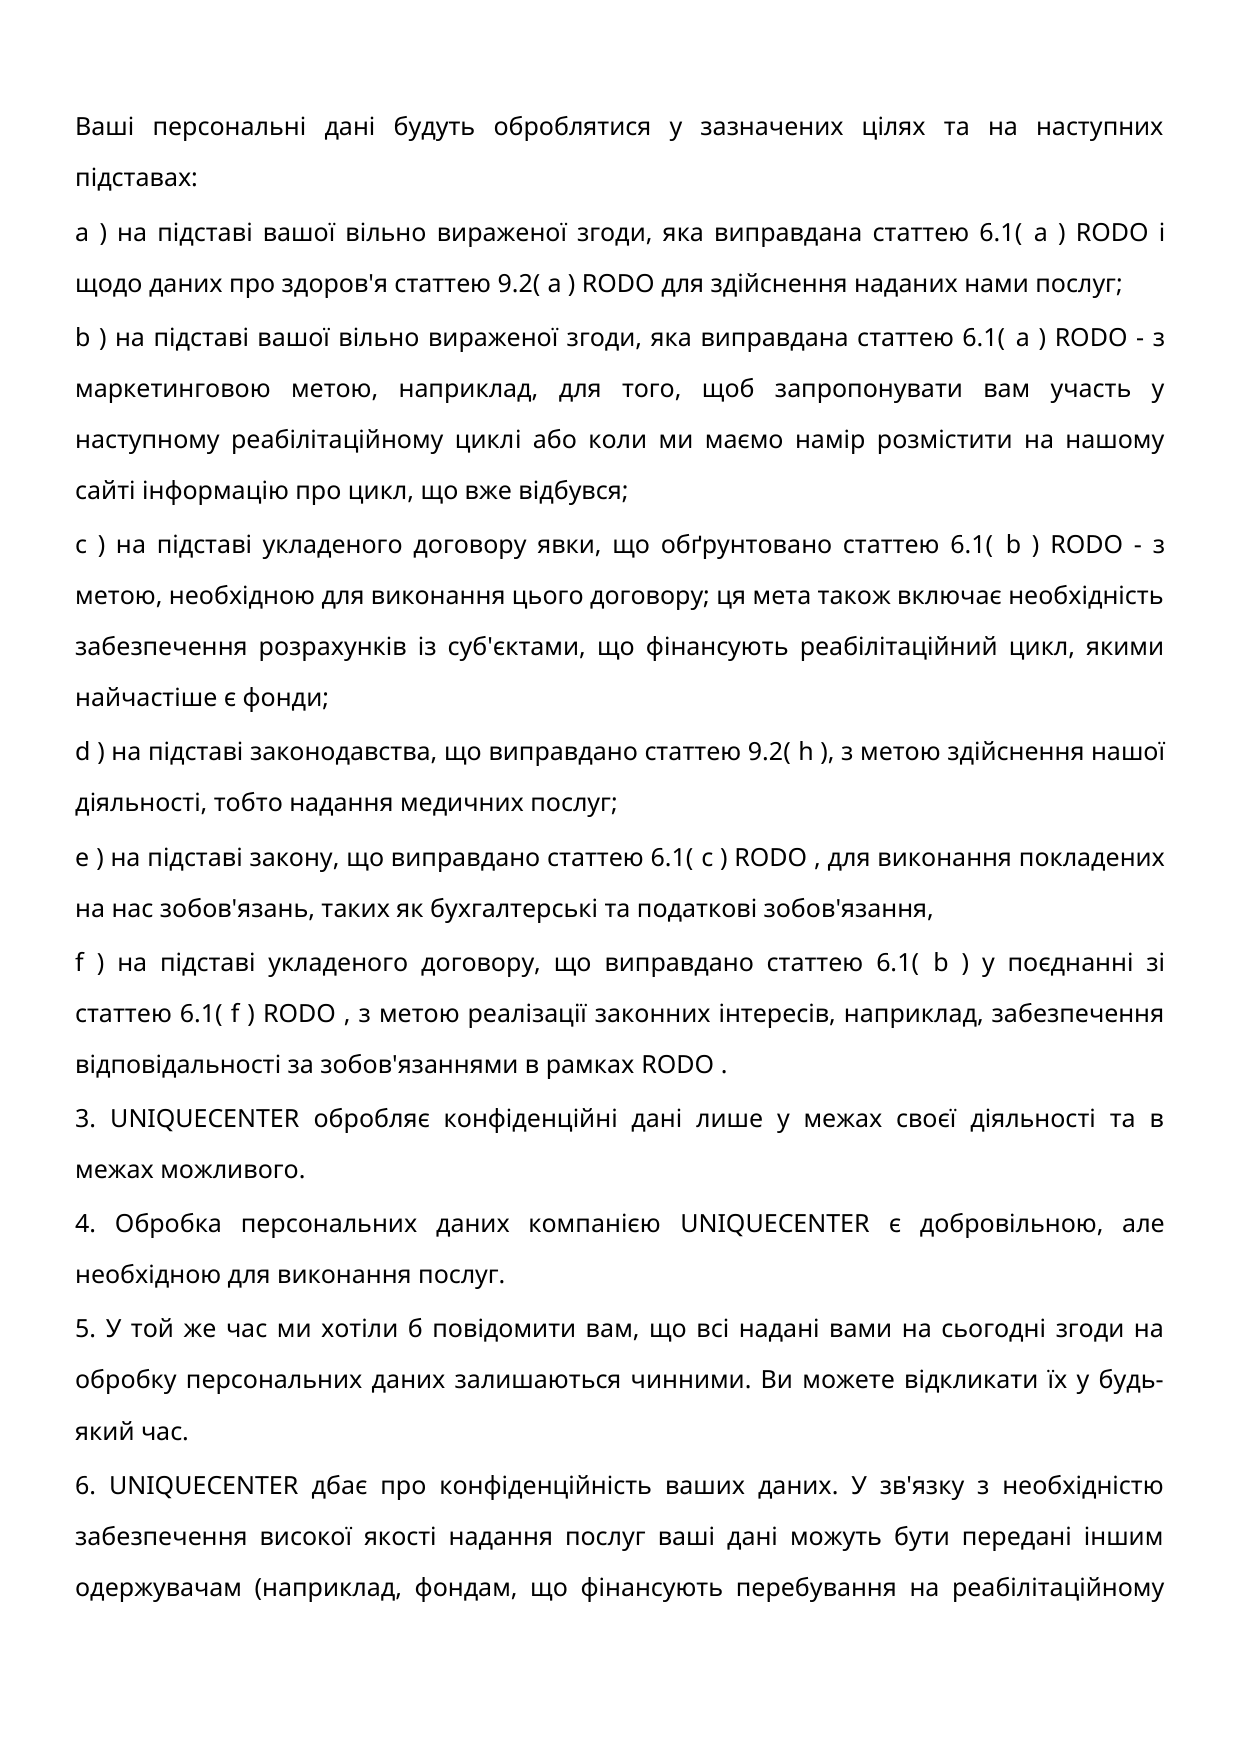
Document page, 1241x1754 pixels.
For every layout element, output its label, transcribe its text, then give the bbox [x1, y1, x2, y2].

text 3. UNIQUECENTER обробляє конфіденційні дані лише у межах своєї діяльності та в межах можливого. [75, 1101, 1165, 1186]
text Ваші персональні дані будуть оброблятися у зазначених цілях та на наступних підставах: [75, 109, 1165, 194]
text e ) на підставі закону, що виправдано статтею 6.1( c ) RODO , для виконання покладених на нас зобов'язань, таких як бухгалтерські та податкові зобов'язання, [75, 839, 1165, 924]
text c ) на підставі укладеного договору явки, що обґрунтовано статтею 6.1( b ) RODO - з метою, необхідною для виконання цього договору; ця мета також включає необхідність забезпечення розрахунків із суб'єктами, що фінансують реабілітаційний цикл, якими найчастіше є фонди; [75, 527, 1165, 714]
text f ) на підставі укладеного договору, що виправдано статтею 6.1( b ) у поєднанні зі статтею 6.1( f ) RODO , з метою реалізації законних інтересів, наприклад, забезпечення відповідальності за зобов'язаннями в рамках RODO . [75, 944, 1165, 1081]
text b ) на підставі вашої вільно вираженої згоди, яка виправдана статтею 6.1( a ) RODO - з маркетинговою метою, наприклад, для того, щоб запропонувати вам участь у наступному реабілітаційному циклi або коли ми маємо намір розмістити на нашому сайті інформацію про цикл, що вже відбувся; [75, 319, 1165, 507]
text 6. UNIQUECENTER дбає про конфіденційність ваших даних. У зв'язку з необхідністю забезпечення високої якості надання послуг ваші дані можуть бути передані іншим одержувачам (наприклад, фондам, що фінансують перебування на реабілітаційному [75, 1467, 1165, 1603]
text 4. Обробка персональних даних компанією UNIQUECENTER є добровільною, але необхідною для виконання послуг. [75, 1206, 1165, 1291]
text a ) на підставі вашої вільно вираженої згоди, яка виправдана статтею 6.1( a ) RODO і щодо даних про здоров'я статтею 9.2( a ) RODO для здійснення наданих нами послуг; [75, 214, 1165, 299]
text 5. У той же час ми хотіли б повідомити вам, що всі надані вами на сьогодні згоди на обробку персональних даних залишаються чинними. Ви можете відкликати їх у будь-який час. [75, 1311, 1165, 1447]
text d ) на підставі законодавства, що виправдано статтею 9.2( h ), з метою здійснення нашої діяльності, тобто надання медичних послуг; [75, 734, 1165, 819]
